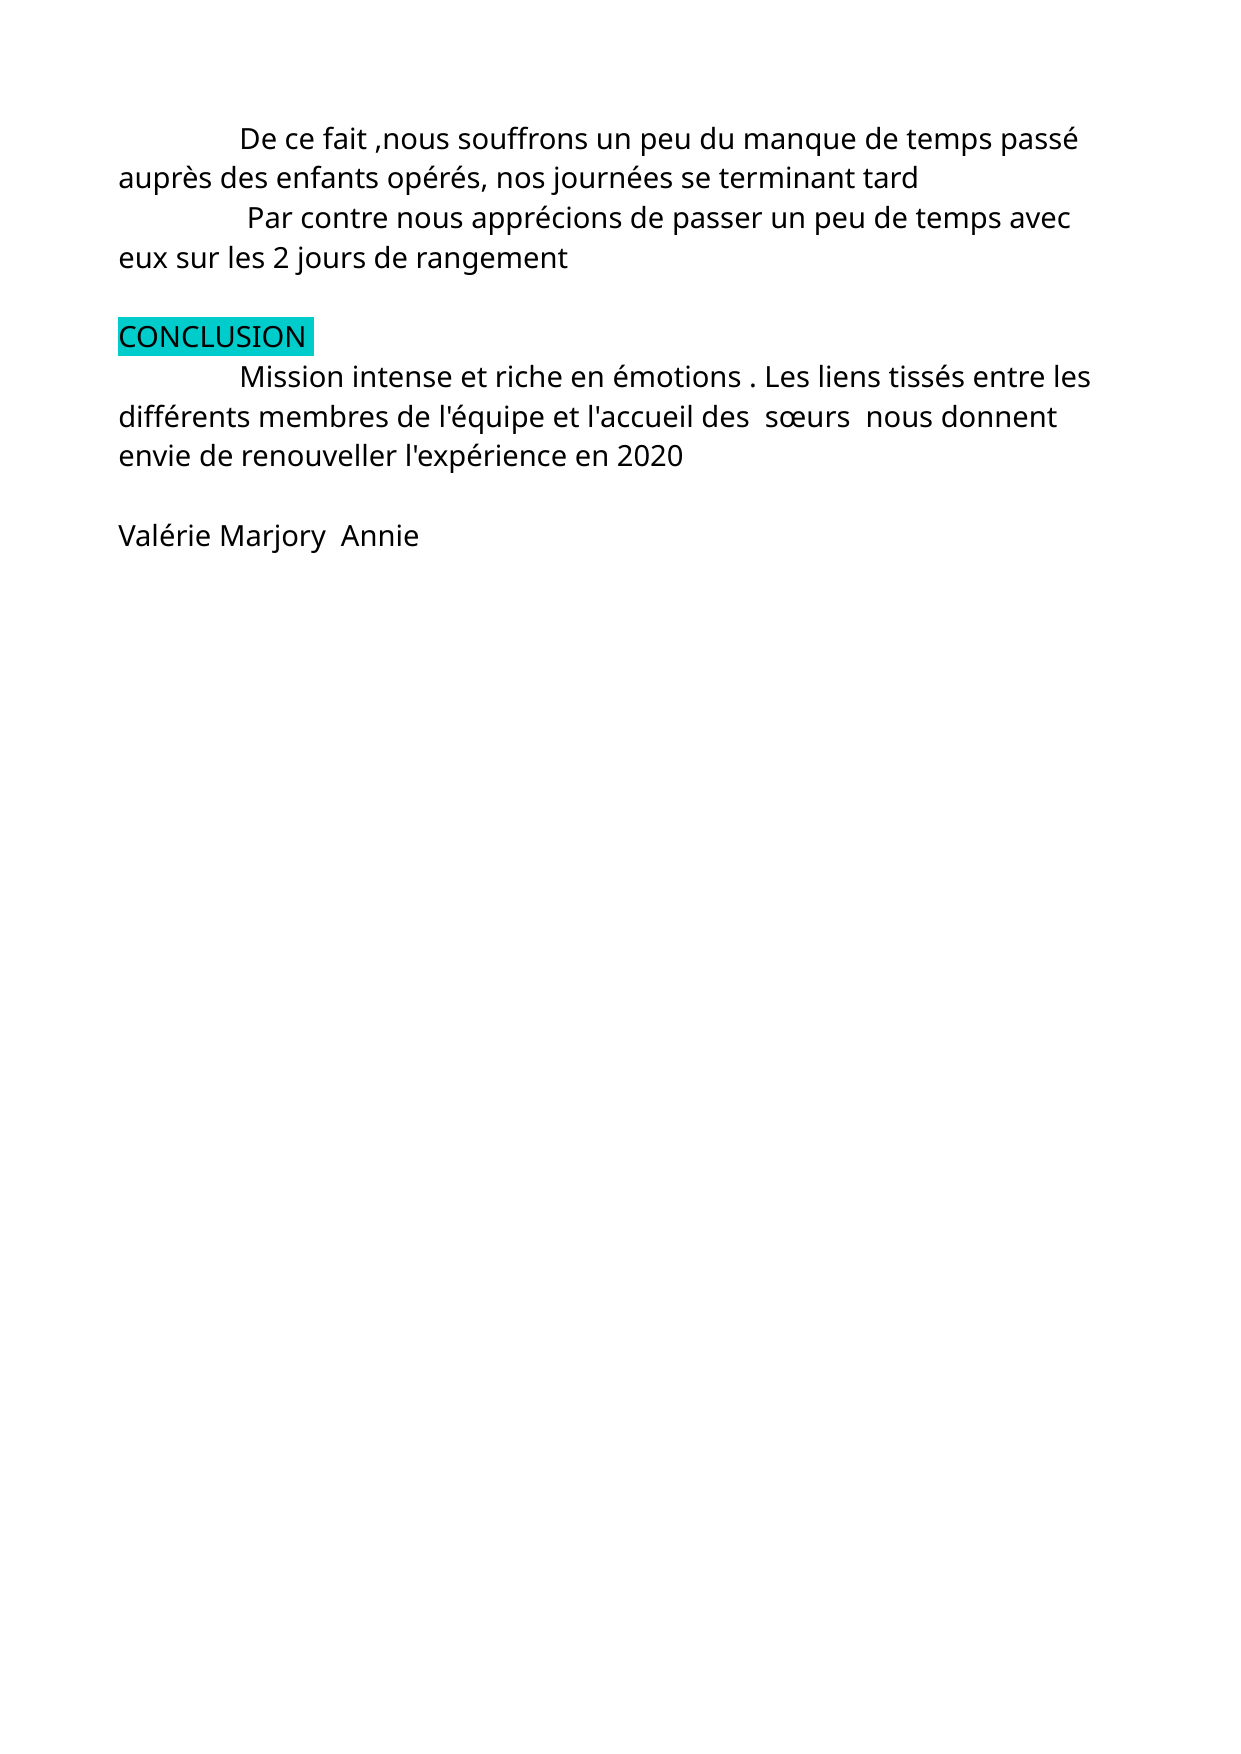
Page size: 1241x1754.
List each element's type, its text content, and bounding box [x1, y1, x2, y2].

text Mission intense et riche en émotions . Les liens tissés entre les différents membres de l'équipe et l'accueil des sœurs nous donnent envie de renouveller l'expérience en 2020 [118, 356, 1122, 475]
text CONCLUSION [118, 317, 1122, 356]
text Par contre nous apprécions de passer un peu de temps avec eux sur les 2 jours de rangement [118, 197, 1122, 277]
text De ce fait ,nous souffrons un peu du manque de temps passé auprès des enfants opérés, nos journées se terminant tard [118, 118, 1122, 197]
text Valérie Marjory Annie [118, 515, 1122, 555]
